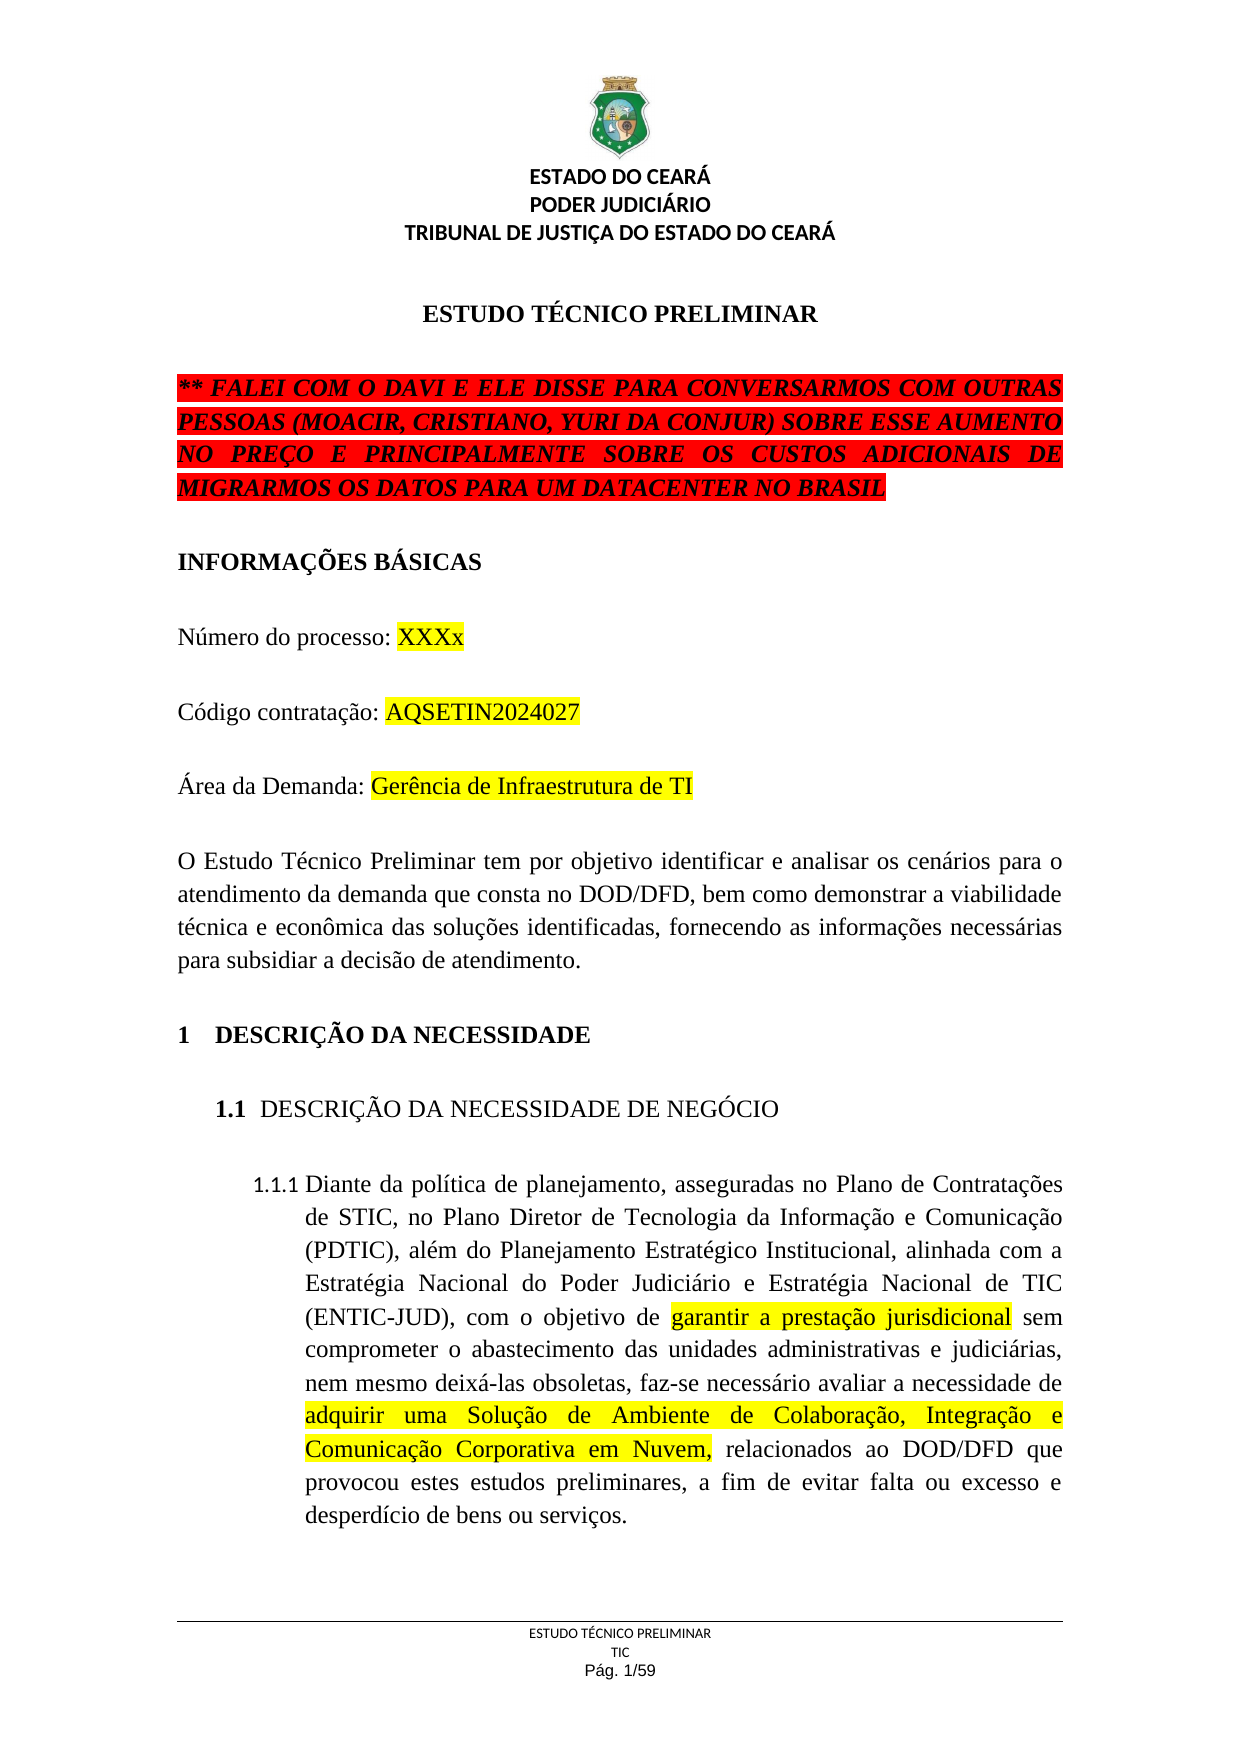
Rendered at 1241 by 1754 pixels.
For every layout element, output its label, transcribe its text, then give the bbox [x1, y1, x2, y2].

text ESTUDO TÉCNICO PRELIMINAR [177, 299, 1063, 328]
text Número do processo: XXXx [177, 622, 1063, 651]
text Área da Demanda: Gerência de Infraestrutura de TI [177, 771, 1063, 800]
text O Estudo Técnico Preliminar tem por objetivo identificar e analisar os cenários para o atendimento da demanda que consta no DOD/DFD, bem como demonstrar a viabilidade técnica e econômica das soluções identificadas, fornecendo as informações necessárias para subsidiar a decisão de atendimento. [177, 846, 1063, 974]
picture [585, 75, 655, 161]
text ** FALEI COM O DAVI E ELE DISSE PARA CONVERSARMOS COM OUTRAS PESSOAS (MOACIR, CRISTIANO, YURI DA CONJUR) SOBRE ESSE AUMENTO NO PREÇO E PRINCIPALMENTE SOBRE OS CUSTOS ADICIONAIS DE MIGRARMOS OS DATOS PARA UM DATACENTER NO BRASIL [177, 373, 1063, 501]
text INFORMAÇÕES BÁSICAS [177, 547, 1063, 576]
list DESCRIÇÃO DA NECESSIDADE DE NEGÓCIO [215, 1094, 1063, 1123]
list DESCRIÇÃO DA NECESSIDADE [177, 1020, 1063, 1048]
list Diante da política de planejamento, asseguradas no Plano de Contratações de STIC, no Plano Diretor de Tecnologia da Informação e Comunicação (PDTIC), além do Planejamento Estratégico Institucional, alinhada com a Estratégia Nacional do Poder Judiciário e Estratégia Nacional de TIC (ENTIC-JUD), com o objetivo de garantir a prestação jurisdicional sem comprometer o abastecimento das unidades administrativas e judiciárias, nem mesmo deixá-las obsoletas, faz-se necessário avaliar a necessidade de adquirir uma Solução de Ambiente de Colaboração, Integração e Comunicação Corporativa em Nuvem, relacionados ao DOD/DFD que provocou estes estudos preliminares, a fim de evitar falta ou excesso e desperdício de bens ou serviços. [252, 1169, 1063, 1528]
text Código contratação: AQSETIN2024027 [177, 697, 1063, 725]
